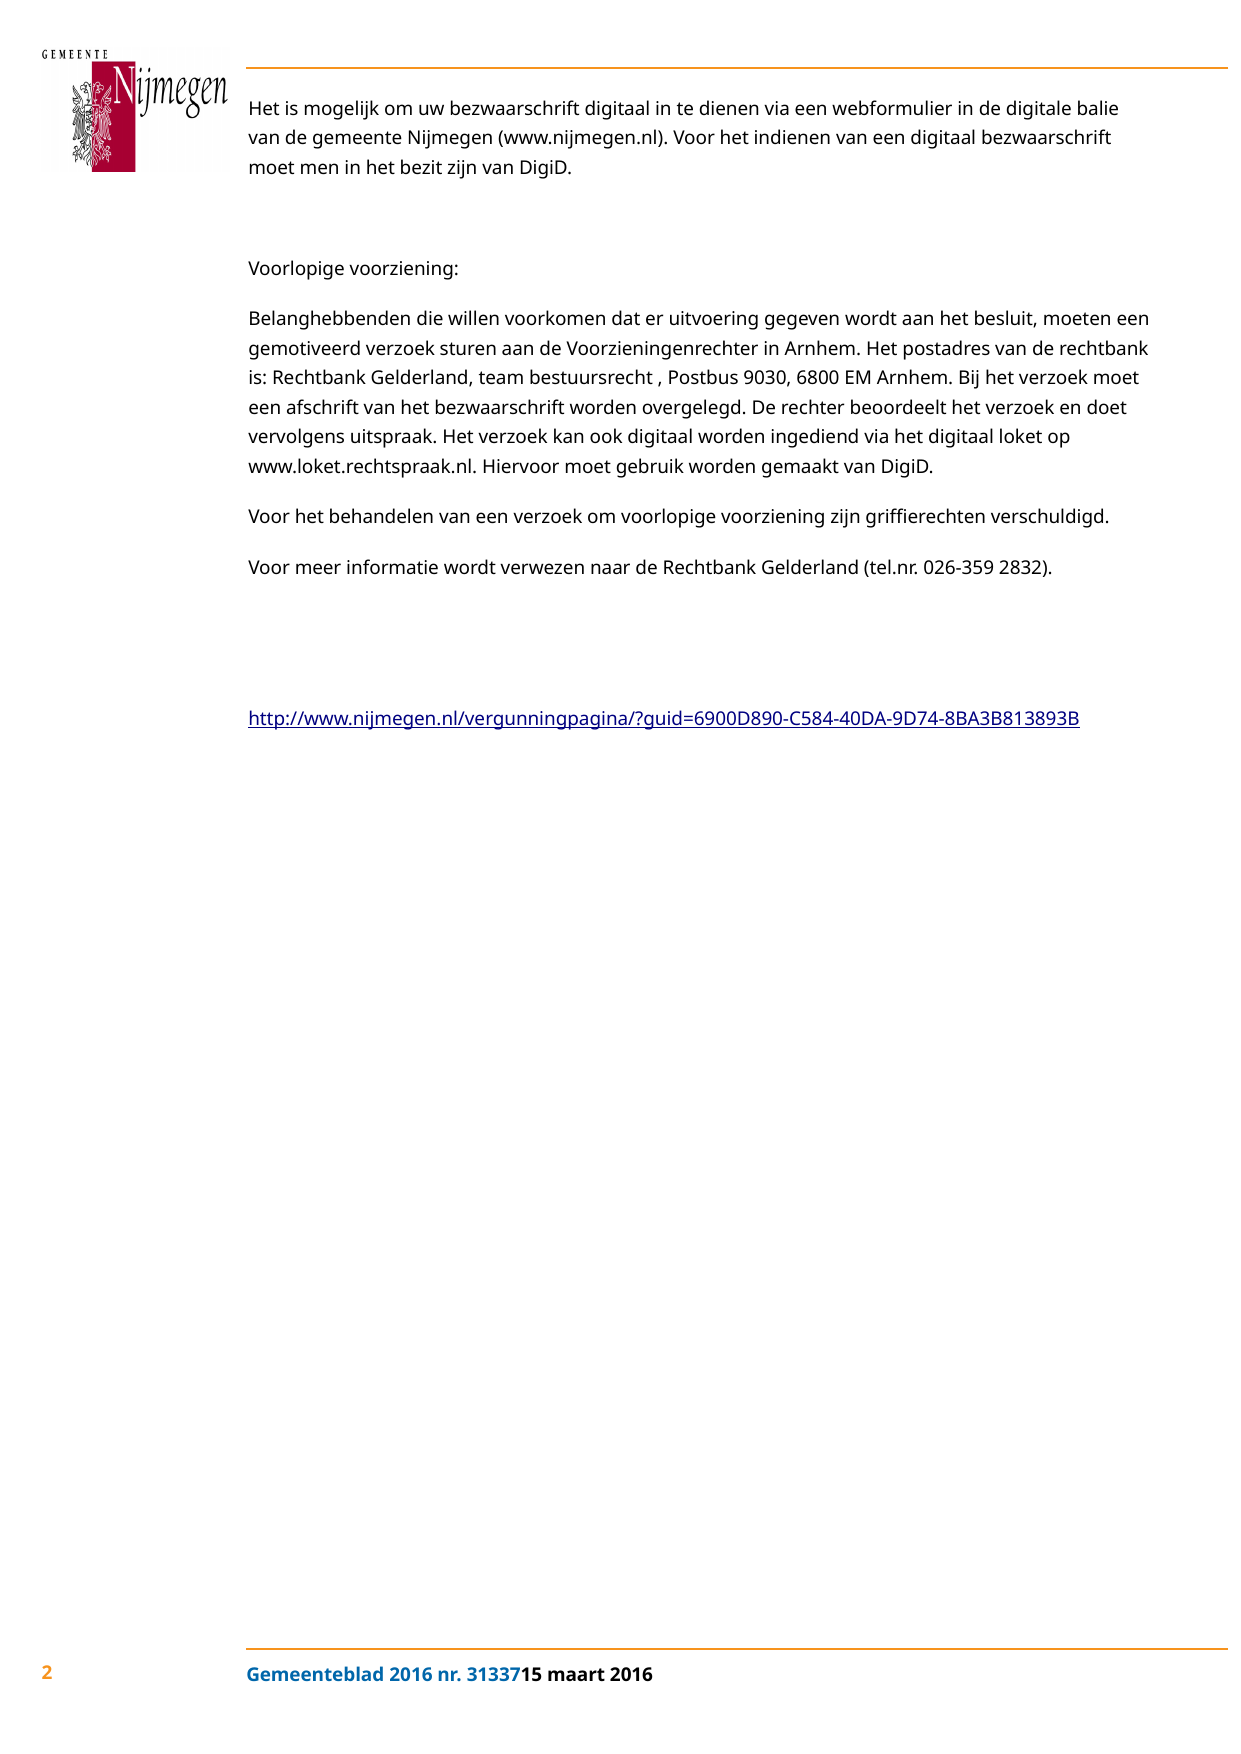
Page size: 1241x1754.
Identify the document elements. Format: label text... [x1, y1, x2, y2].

text Het is mogelijk om uw bezwaarschrift digitaal in te dienen via een webformulier in de digitale balie van de gemeente Nijmegen (www.nijmegen.nl). Voor het indienen van een digitaal bezwaarschrift moet men in het bezit zijn van DigiD. [248, 95, 1152, 180]
text http://www.nijmegen.nl/vergunningpagina/?guid=6900D890-C584-40DA-9D74-8BA3B813893B [248, 705, 1152, 731]
text Voorlopige voorziening: [248, 255, 1152, 281]
text Belanghebbenden die willen voorkomen dat er uitvoering gegeven wordt aan het besluit, moeten een gemotiveerd verzoek sturen aan de Voorzieningenrechter in Arnhem. Het postadres van de rechtbank is: Rechtbank Gelderland, team bestuursrecht , Postbus 9030, 6800 EM Arnhem. Bij het verzoek moet een afschrift van het bezwaarschrift worden overgelegd. De rechter beoordeelt het verzoek en doet vervolgens uitspraak. Het verzoek kan ook digitaal worden ingediend via het digitaal loket op www.loket.rechtspraak.nl. Hiervoor moet gebruik worden gemaakt van DigiD. [248, 305, 1152, 479]
picture [41, 47, 231, 172]
text Voor het behandelen van een verzoek om voorlopige voorziening zijn griffierechten verschuldigd. [248, 503, 1152, 529]
text Voor meer informatie wordt verwezen naar de Rechtbank Gelderland (tel.nr. 026-359 2832). [248, 554, 1152, 580]
